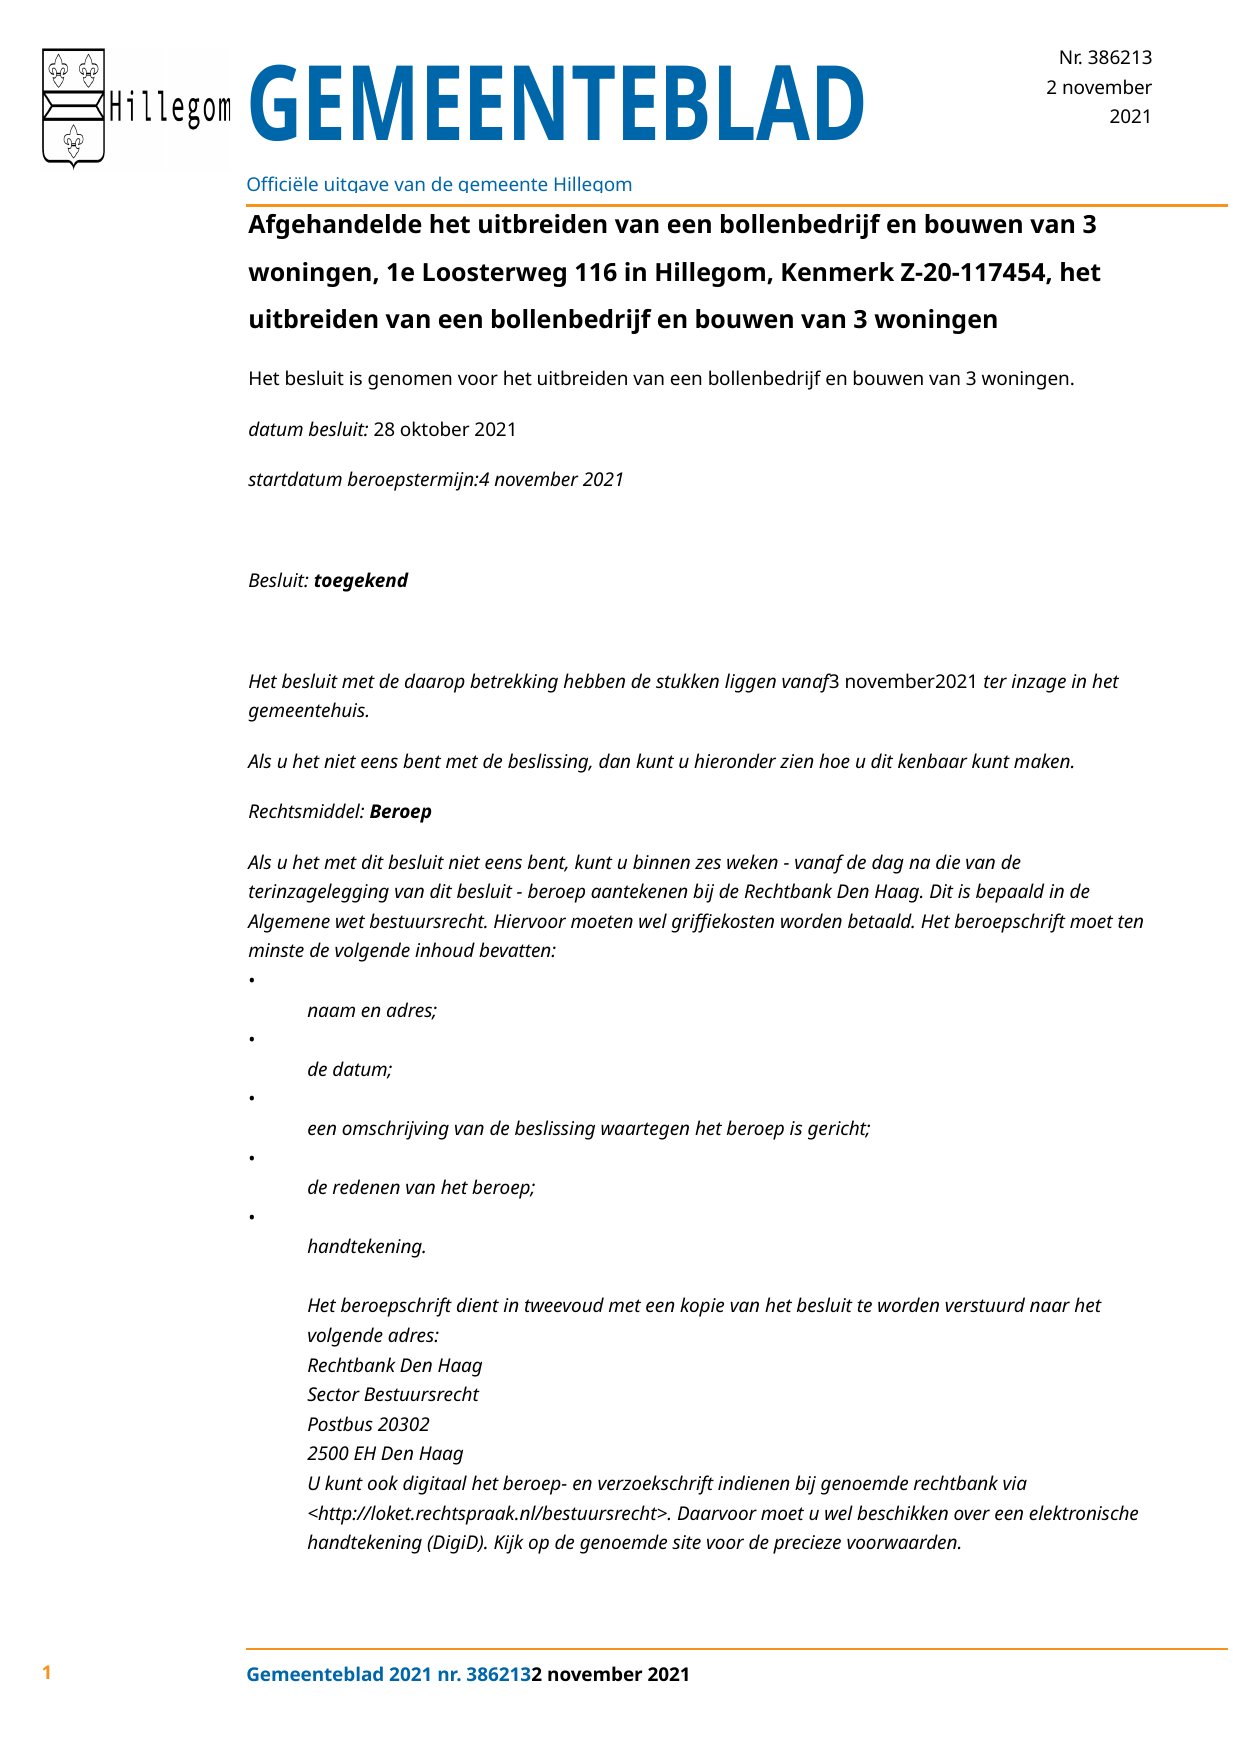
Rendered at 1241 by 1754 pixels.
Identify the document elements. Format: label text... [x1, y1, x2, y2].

list Rechtbank Den Haag [248, 1352, 1152, 1377]
list een omschrijving van de beslissing waartegen het beroep is gericht; [248, 1115, 1152, 1141]
list naam en adres; [248, 997, 1152, 1022]
list de datum; [248, 1056, 1152, 1082]
text Afgehandelde het uitbreiden van een bollenbedrijf en bouwen van 3 woningen, 1e Loosterweg 116 in Hillegom, Kenmerk Z-20-117454, het uitbreiden van een bollenbedrijf en bouwen van 3 woningen [248, 207, 1152, 336]
text Als u het niet eens bent met de beslissing, dan kunt u hieronder zien hoe u dit kenbaar kunt maken. [248, 748, 1152, 774]
list Het beroepschrift dient in tweevoud met een kopie van het besluit te worden verstuurd naar het volgende adres: [248, 1293, 1152, 1348]
text Besluit: toegekend [248, 567, 1152, 593]
list de redenen van het beroep; [248, 1174, 1152, 1200]
list handtekening. [248, 1233, 1152, 1259]
list Postbus 20302 [248, 1411, 1152, 1437]
text Het besluit is genomen voor het uitbreiden van een bollenbedrijf en bouwen van 3 woningen. [248, 366, 1152, 391]
list 2500 EH Den Haag [248, 1441, 1152, 1466]
list U kunt ook digitaal het beroep- en verzoekschrift indienen bij genoemde rechtbank via <http://loket.rechtspraak.nl/bestuursrecht>. Daarvoor moet u wel beschikken over een elektronische handtekening (DigiD). Kijk op de genoemde site voor de precieze voorwaarden. [248, 1470, 1152, 1555]
picture [41, 47, 231, 172]
text Als u het met dit besluit niet eens bent, kunt u binnen zes weken - vanaf de dag na die van de terinzagelegging van dit besluit - beroep aantekenen bij de Rechtbank Den Haag. Dit is bepaald in de Algemene wet bestuursrecht. Hiervoor moeten wel griffiekosten worden betaald. Het beroepschrift moet ten minste de volgende inhoud bevatten: [248, 849, 1152, 963]
text Rechtsmiddel: Beroep [248, 798, 1152, 824]
text Het besluit met de daarop betrekking hebben de stukken liggen vanaf3 november2021 ter inzage in het gemeentehuis. [248, 668, 1152, 723]
list Sector Bestuursrecht [248, 1381, 1152, 1407]
text datum besluit: 28 oktober 2021 [248, 416, 1152, 442]
text startdatum beroepstermijn:4 november 2021 [248, 466, 1152, 492]
